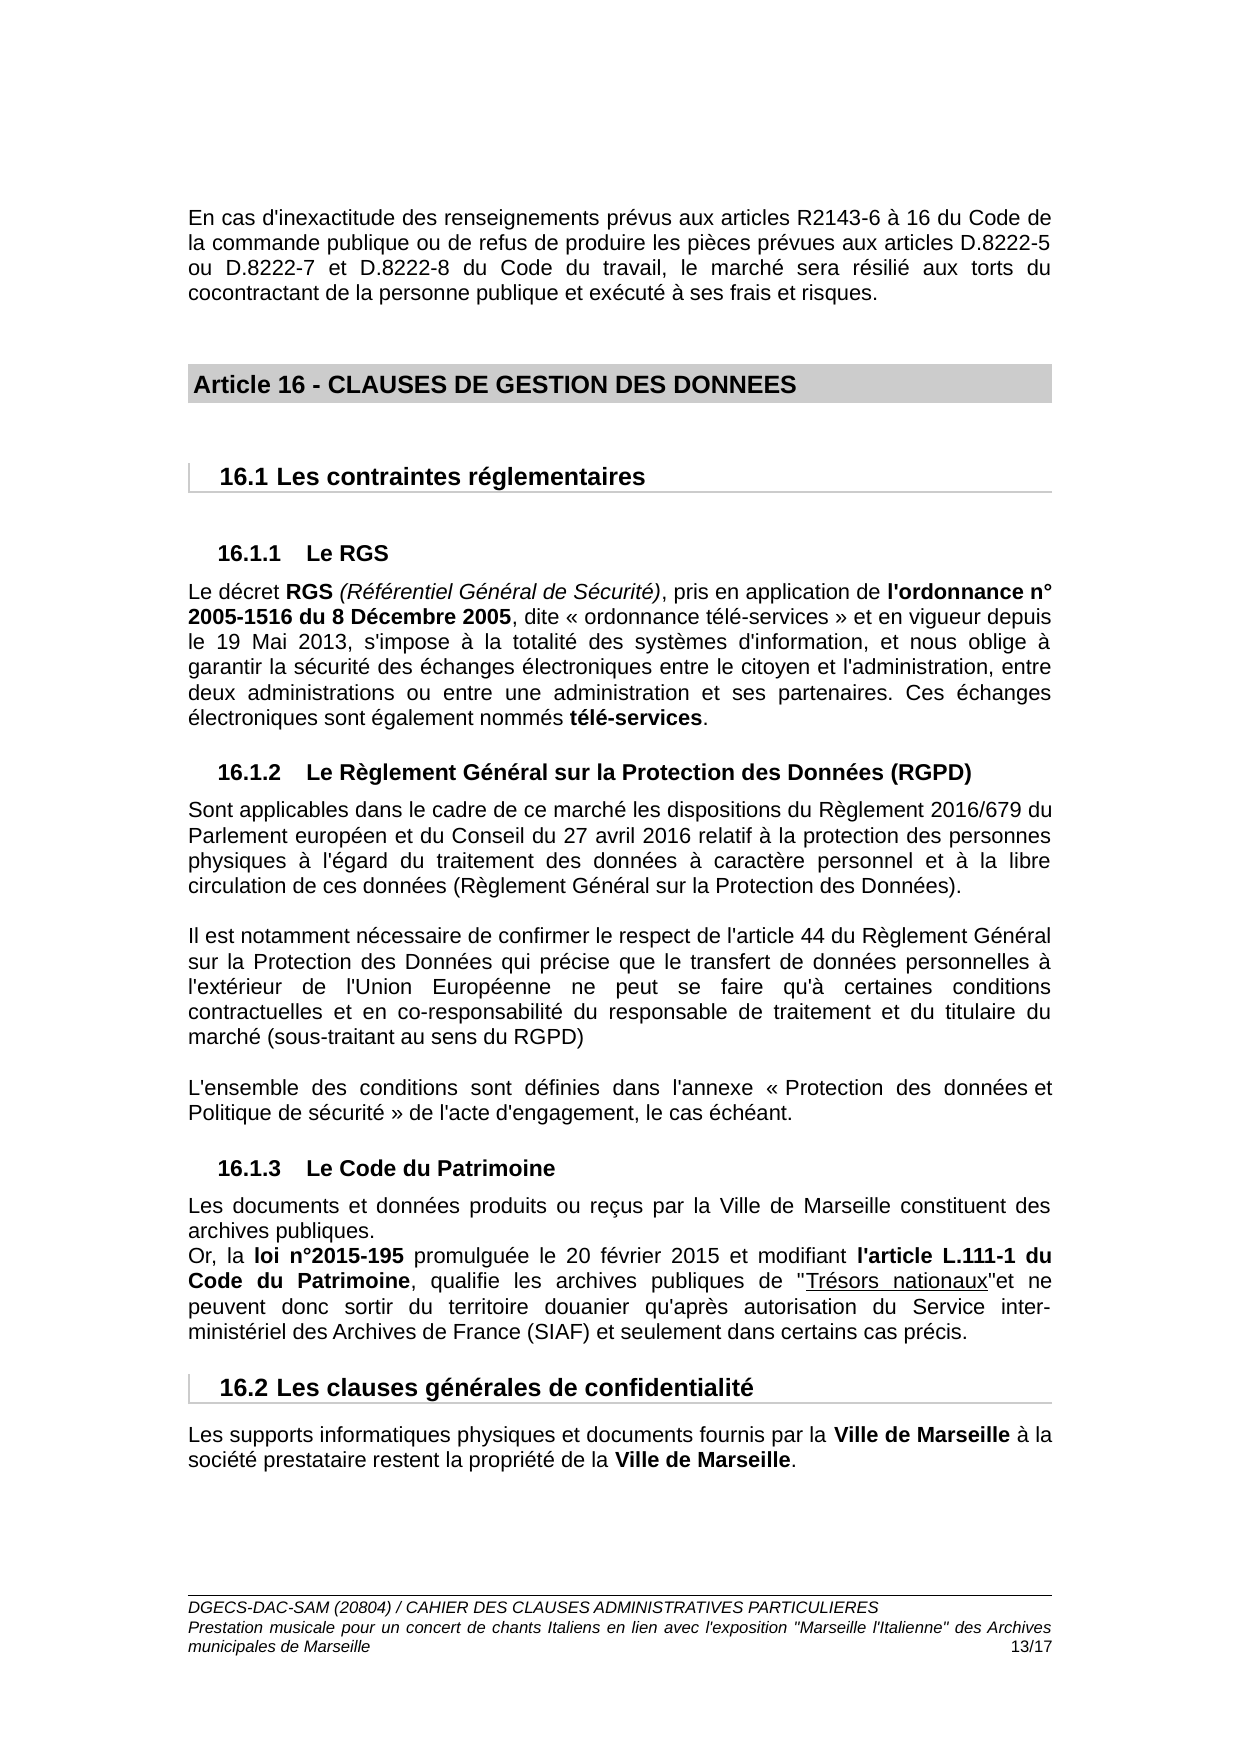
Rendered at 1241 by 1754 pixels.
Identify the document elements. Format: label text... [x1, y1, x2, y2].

text Les supports informatiques physiques et documents fournis par la Ville de Marseille à la société prestataire restent la propriété de la Ville de Marseille. [188, 1422, 1052, 1472]
text Or, la loi n°2015-195 promulguée le 20 février 2015 et modifiant l'article L.111-1 du Code du Patrimoine, qualifie les archives publiques de "Trésors nationaux"et ne peuvent donc sortir du territoire douanier qu'après autorisation du Service inter-ministériel des Archives de France (SIAF) et seulement dans certains cas précis. [188, 1243, 1052, 1344]
text Sont applicables dans le cadre de ce marché les dispositions du Règlement 2016/679 du Parlement européen et du Conseil du 27 avril 2016 relatif à la protection des personnes physiques à l'égard du traitement des données à caractère personnel et à la libre circulation de ces données (Règlement Général sur la Protection des Données). [188, 797, 1052, 898]
subtitle Les contraintes réglementaires [188, 462, 1052, 491]
text Les documents et données produits ou reçus par la Ville de Marseille constituent des archives publiques. [188, 1193, 1052, 1243]
subtitle CLAUSES DE GESTION DES DONNEES [190, 367, 1050, 401]
subtitle Le Code du Patrimoine [188, 1154, 1052, 1181]
text En cas d'inexactitude des renseignements prévus aux articles R2143-6 à 16 du Code de la commande publique ou de refus de produire les pièces prévues aux articles D.8222-5 ou D.8222-7 et D.8222-8 du Code du travail, le marché sera résilié aux torts du cocontractant de la personne publique et exécuté à ses frais et risques. [188, 204, 1052, 305]
text L'ensemble des conditions sont définies dans l'annexe « Protection des données et Politique de sécurité » de l'acte d'engagement, le cas échéant. [188, 1075, 1052, 1125]
text Le décret RGS (Référentiel Général de Sécurité), pris en application de l'ordonnance n° 2005-1516 du 8 Décembre 2005, dite « ordonnance télé-services » et en vigueur depuis le 19 Mai 2013, s'impose à la totalité des systèmes d'information, et nous oblige à garantir la sécurité des échanges électroniques entre le citoyen et l'administration, entre deux administrations ou entre une administration et ses partenaires. Ces échanges électroniques sont également nommés télé-services. [188, 578, 1052, 730]
subtitle Les clauses générales de confidentialité [188, 1373, 1052, 1402]
subtitle Le Règlement Général sur la Protection des Données (RGPD) [188, 759, 1052, 786]
text Il est notamment nécessaire de confirmer le respect de l'article 44 du Règlement Général sur la Protection des Données qui précise que le transfert de données personnelles à l'extérieur de l'Union Européenne ne peut se faire qu'à certaines conditions contractuelles et en co-responsabilité du responsable de traitement et du titulaire du marché (sous-traitant au sens du RGPD) [188, 923, 1052, 1049]
subtitle Le RGS [188, 540, 1052, 567]
